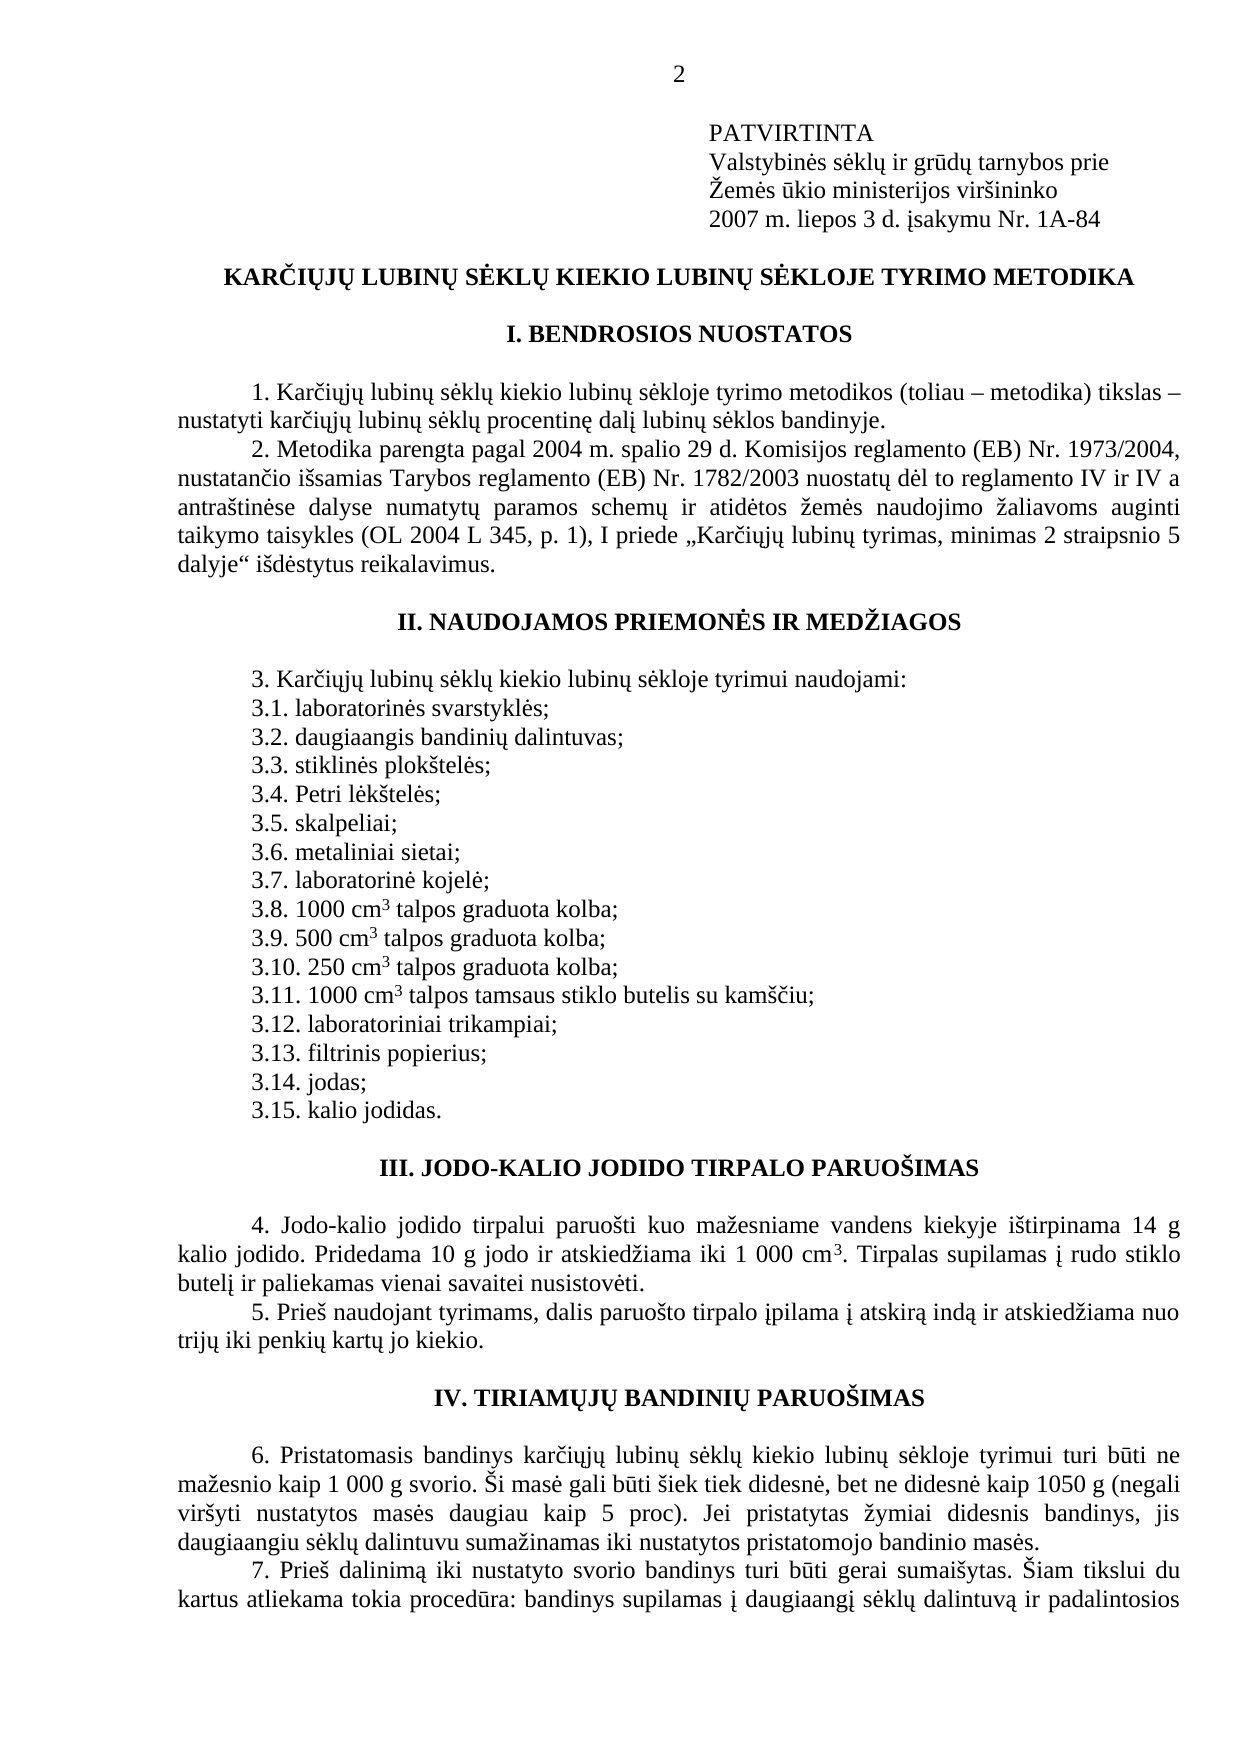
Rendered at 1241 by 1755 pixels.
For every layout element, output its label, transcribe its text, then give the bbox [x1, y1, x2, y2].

text KARČIŲJŲ LUBINŲ SĖKLŲ KIEKIO LUBINŲ SĖKLOJE TYRIMO METODIKA [177, 262, 1181, 291]
text 3. Karčiųjų lubinų sėklų kiekio lubinų sėkloje tyrimui naudojami: [177, 664, 1181, 693]
text 3.12. laboratoriniai trikampiai; [177, 1009, 1181, 1038]
text IV. TIRIAMŲJŲ BANDINIŲ PARUOŠIMAS [177, 1383, 1181, 1412]
text 2. Metodika parengta pagal 2004 m. spalio 29 d. Komisijos reglamento (EB) Nr. 1973/2004, nustatančio išsamias Tarybos reglamento (EB) Nr. 1782/2003 nuostatų dėl to reglamento IV ir IV a antraštinėse dalyse numatytų paramos schemų ir atidėtos žemės naudojimo žaliavoms auginti taikymo taisykles (OL 2004 L 345, p. 1), I priede „Karčiųjų lubinų tyrimas, minimas 2 straipsnio 5 dalyje“ išdėstytus reikalavimus. [177, 434, 1181, 578]
text 3.6. metaliniai sietai; [177, 837, 1181, 866]
text 4. Jodo-kalio jodido tirpalui paruošti kuo mažesniame vandens kiekyje ištirpinama 14 g kalio jodido. Pridedama 10 g jodo ir atskiedžiama iki 1 000 cm3. Tirpalas supilamas į rudo stiklo butelį ir paliekamas vienai savaitei nusistovėti. [177, 1211, 1181, 1297]
text 3.3. stiklinės plokštelės; [177, 751, 1181, 779]
text 6. Pristatomasis bandinys karčiųjų lubinų sėklų kiekio lubinų sėkloje tyrimui turi būti ne mažesnio kaip 1 000 g svorio. Ši masė gali būti šiek tiek didesnė, bet ne didesnė kaip 1050 g (negali viršyti nustatytos masės daugiau kaip 5 proc). Jei pristatytas žymiai didesnis bandinys, jis daugiaangiu sėklų dalintuvu sumažinamas iki nustatytos pristatomojo bandinio masės. [177, 1441, 1181, 1556]
text 3.10. 250 cm3 talpos graduota kolba; [177, 952, 1181, 981]
text 3.13. filtrinis popierius; [177, 1038, 1181, 1067]
text 1. Karčiųjų lubinų sėklų kiekio lubinų sėkloje tyrimo metodikos (toliau – metodika) tikslas – nustatyti karčiųjų lubinų sėklų procentinę dalį lubinų sėklos bandinyje. [177, 377, 1181, 434]
text 3.8. 1000 cm3 talpos graduota kolba; [177, 894, 1181, 923]
text 2007 m. liepos 3 d. įsakymu Nr. 1A-84 [177, 204, 1181, 233]
text III. JODO-KALIO JODIDO TIRPALO PARUOŠIMAS [177, 1153, 1181, 1182]
text 5. Prieš naudojant tyrimams, dalis paruošto tirpalo įpilama į atskirą indą ir atskiedžiama nuo trijų iki penkių kartų jo kiekio. [177, 1297, 1181, 1354]
text 7. Prieš dalinimą iki nustatyto svorio bandinys turi būti gerai sumaišytas. Šiam tikslui du kartus atliekama tokia procedūra: bandinys supilamas į daugiaangį sėklų dalintuvą ir padalintosios [177, 1556, 1181, 1613]
text 3.2. daugiaangis bandinių dalintuvas; [177, 722, 1181, 751]
text PATVIRTINTA [709, 118, 1181, 147]
text 3.4. Petri lėkštelės; [177, 779, 1181, 808]
text Valstybinės sėklų ir grūdų tarnybos prie [177, 147, 1181, 176]
text I. BENDROSIOS NUOSTATOS [177, 319, 1181, 348]
text 3.14. jodas; [177, 1067, 1181, 1096]
text 3.7. laboratorinė kojelė; [177, 866, 1181, 894]
text 3.11. 1000 cm3 talpos tamsaus stiklo butelis su kamščiu; [177, 981, 1181, 1009]
text 3.1. laboratorinės svarstyklės; [177, 693, 1181, 722]
text II. NAUDOJAMOS PRIEMONĖS IR MEDŽIAGOS [177, 607, 1181, 636]
text Žemės ūkio ministerijos viršininko [177, 176, 1181, 204]
text 3.15. kalio jodidas. [177, 1096, 1181, 1124]
text 3.9. 500 cm3 talpos graduota kolba; [177, 923, 1181, 952]
text 3.5. skalpeliai; [177, 808, 1181, 837]
